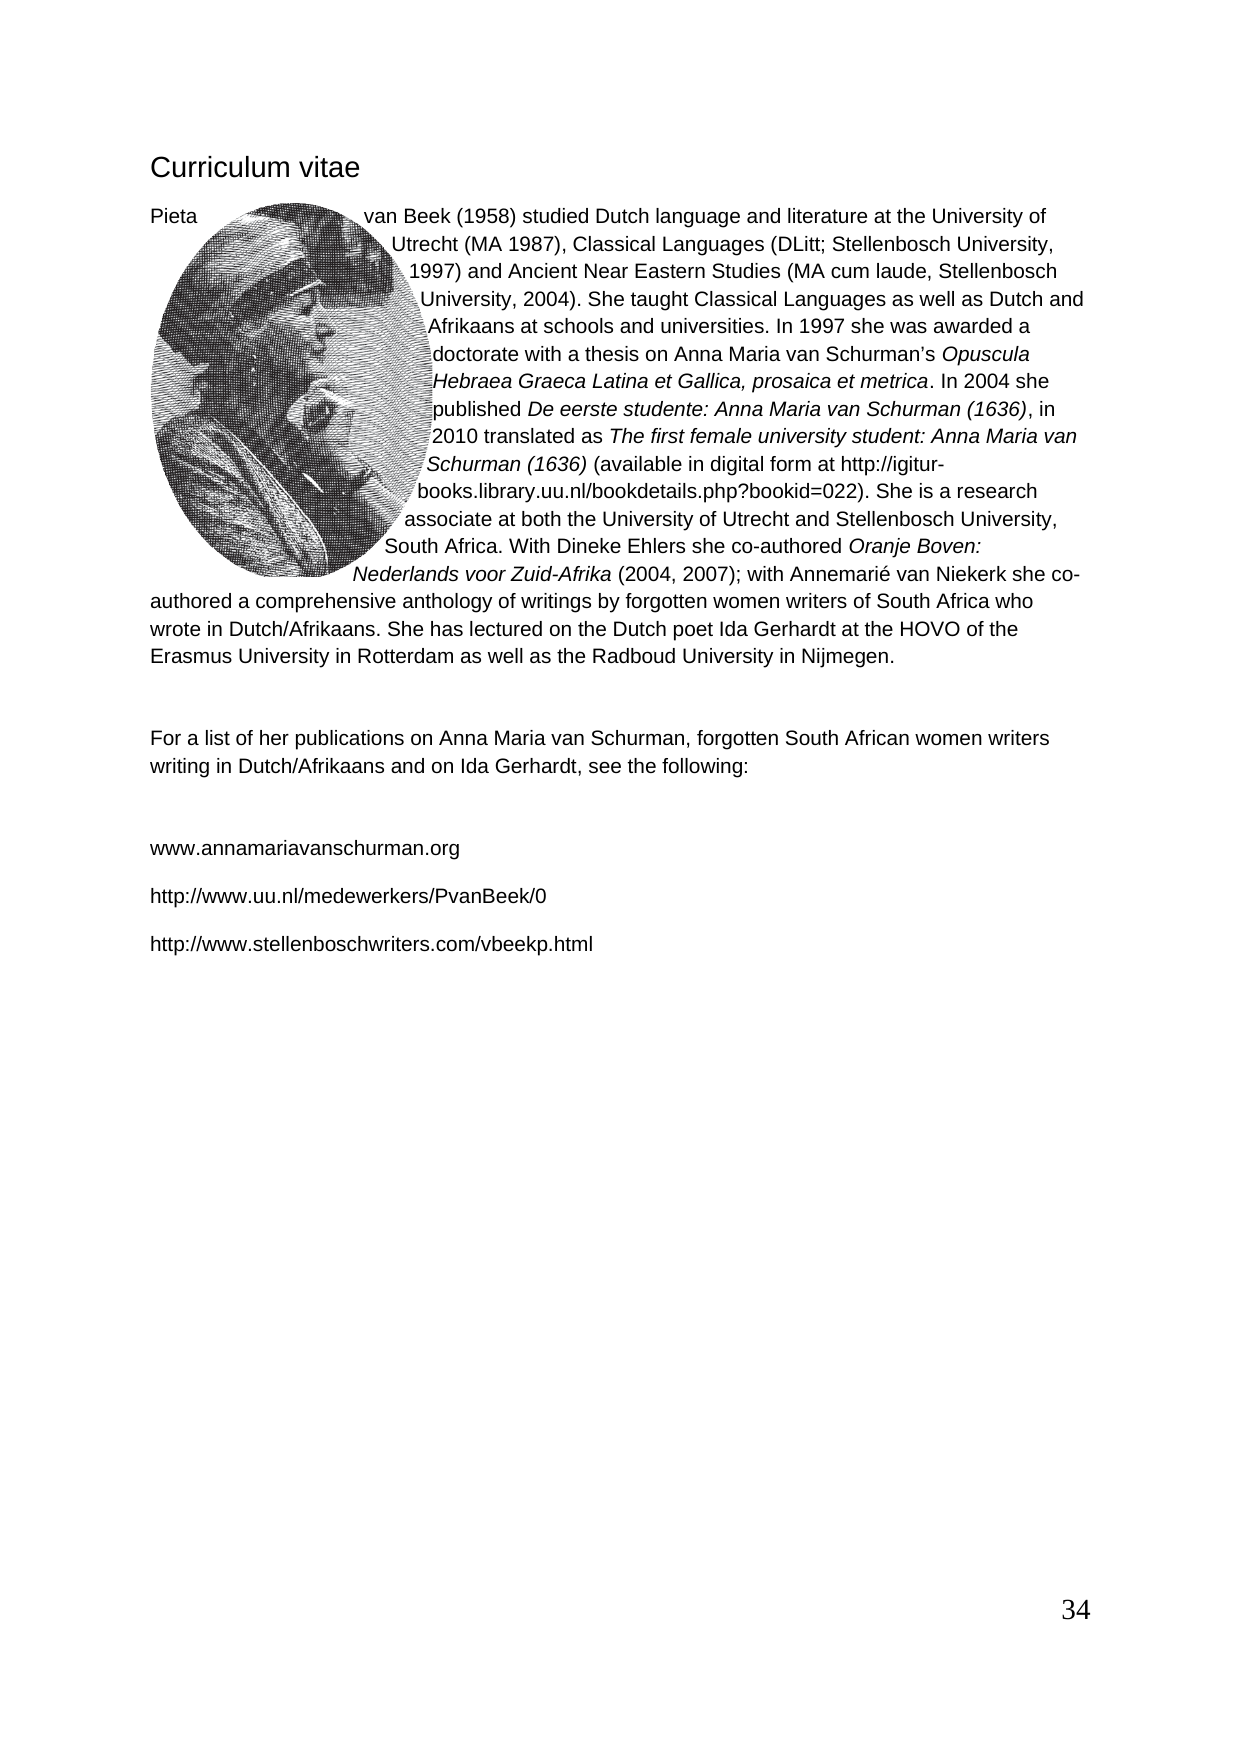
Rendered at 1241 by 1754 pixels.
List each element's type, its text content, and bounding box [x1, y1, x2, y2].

text http://www.stellenboschwriters.com/vbeekp.html [150, 932, 1090, 956]
text For a list of her publications on Anna Maria van Schurman, forgotten South African women writers writing in Dutch/Afrikaans and on Ida Gerhardt, see the following: [150, 726, 1090, 778]
text Pieta van Beek (1958) studied Dutch language and literature at the University of Utrecht (MA 1987), Classical Languages (DLitt; Stellenbosch University, 1997) and Ancient Near Eastern Studies (MA cum laude, Stellenbosch University, 2004). She taught Classical Languages as well as Dutch and Afrikaans at schools and universities. In 1997 she was awarded a doctorate with a thesis on Anna Maria van Schurman’s Opuscula Hebraea Graeca Latina et Gallica, prosaica et metrica. In 2004 she published De eerste studente: Anna Maria van Schurman (1636), in 2010 translated as The first female university student: Anna Maria van Schurman (1636) (available in digital form at http://igitur-books.library.uu.nl/bookdetails.php?bookid=022). She is a research associate at both the University of Utrecht and Stellenbosch University, South Africa. With Dineke Ehlers she co-authored Oranje Boven: Nederlands voor Zuid-Afrika (2004, 2007); with Annemarié van Niekerk she co-authored a comprehensive anthology of writings by forgotten women writers of South Africa who wrote in Dutch/Afrikaans. She has lectured on the Dutch poet Ida Gerhardt at the HOVO of the Erasmus University in Rotterdam as well as the Radboud University in Nijmegen. [150, 204, 1090, 668]
text www.annamariavanschurman.org [150, 836, 1090, 859]
text http://www.uu.nl/medewerkers/PvanBeek/0 [150, 884, 1090, 908]
subtitle Curriculum vitae [150, 150, 1090, 183]
